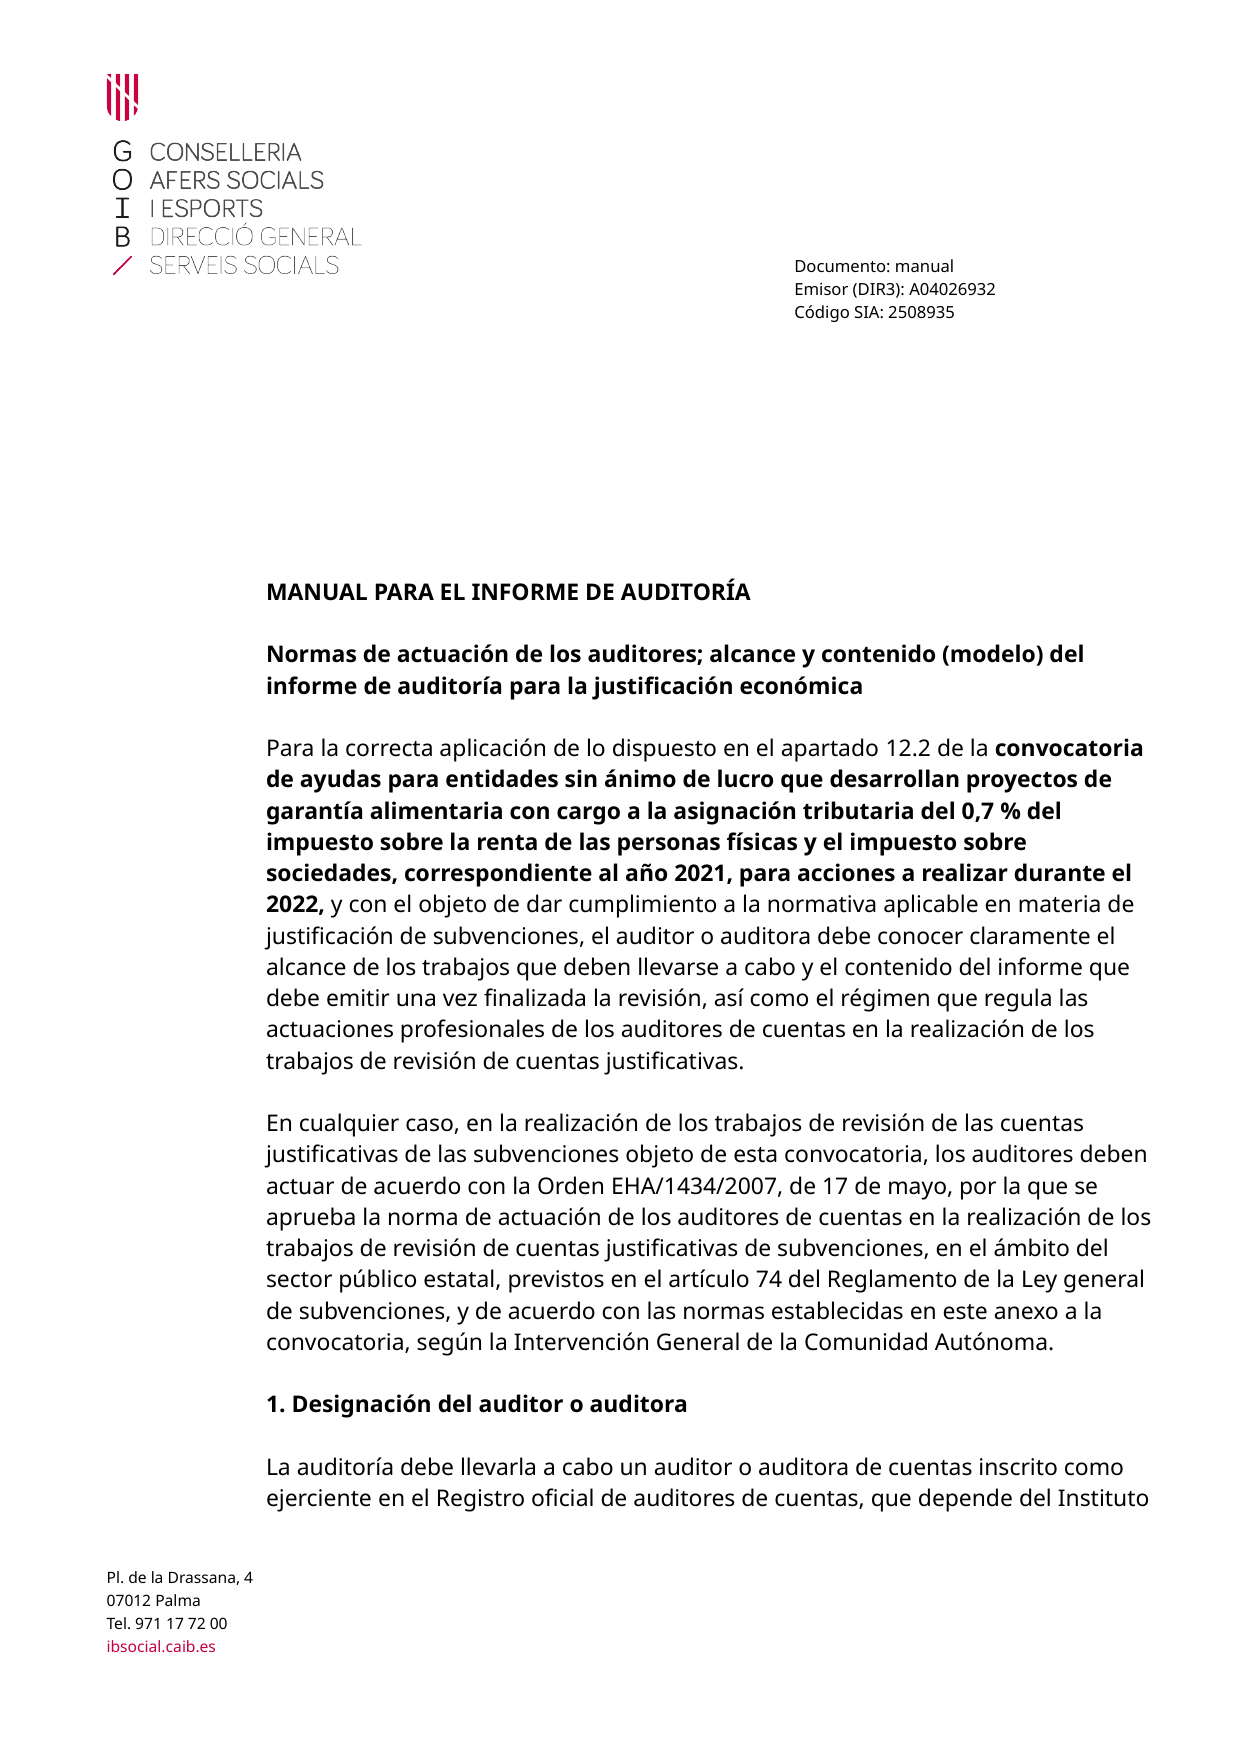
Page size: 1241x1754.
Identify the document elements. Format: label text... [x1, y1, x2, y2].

text 1. Designación del auditor o auditora [266, 1388, 1152, 1419]
text La auditoría debe llevarla a cabo un auditor o auditora de cuentas inscrito como ejerciente en el Registro oficial de auditores de cuentas, que depende del Instituto [266, 1451, 1152, 1513]
text MANUAL PARA EL INFORME DE AUDITORÍA [266, 576, 1152, 607]
text Para la correcta aplicación de lo dispuesto en el apartado 12.2 de la convocatoria de ayudas para entidades sin ánimo de lucro que desarrollan proyectos de garantía alimentaria con cargo a la asignación tributaria del 0,7 % del impuesto sobre la renta de las personas físicas y el impuesto sobre sociedades, correspondiente al año 2021, para acciones a realizar durante el 2022, y con el objeto de dar cumplimiento a la normativa aplicable en materia de justificación de subvenciones, el auditor o auditora debe conocer claramente el alcance de los trabajos que deben llevarse a cabo y el contenido del informe que debe emitir una vez finalizada la revisión, así como el régimen que regula las actuaciones profesionales de los auditores de cuentas en la realización de los trabajos de revisión de cuentas justificativas. [266, 732, 1152, 1076]
text En cualquier caso, en la realización de los trabajos de revisión de las cuentas justificativas de las subvenciones objeto de esta convocatoria, los auditores deben actuar de acuerdo con la Orden EHA/1434/2007, de 17 de mayo, por la que se aprueba la norma de actuación de los auditores de cuentas en la realización de los trabajos de revisión de cuentas justificativas de subvenciones, en el ámbito del sector público estatal, previstos en el artículo 74 del Reglamento de la Ley general de subvenciones, y de acuerdo con las normas establecidas en este anexo a la convocatoria, según la Intervención General de la Comunidad Autónoma. [266, 1107, 1152, 1357]
text Normas de actuación de los auditores; alcance y contenido (modelo) del informe de auditoría para la justificación económica [266, 638, 1152, 701]
picture [88, 58, 382, 295]
